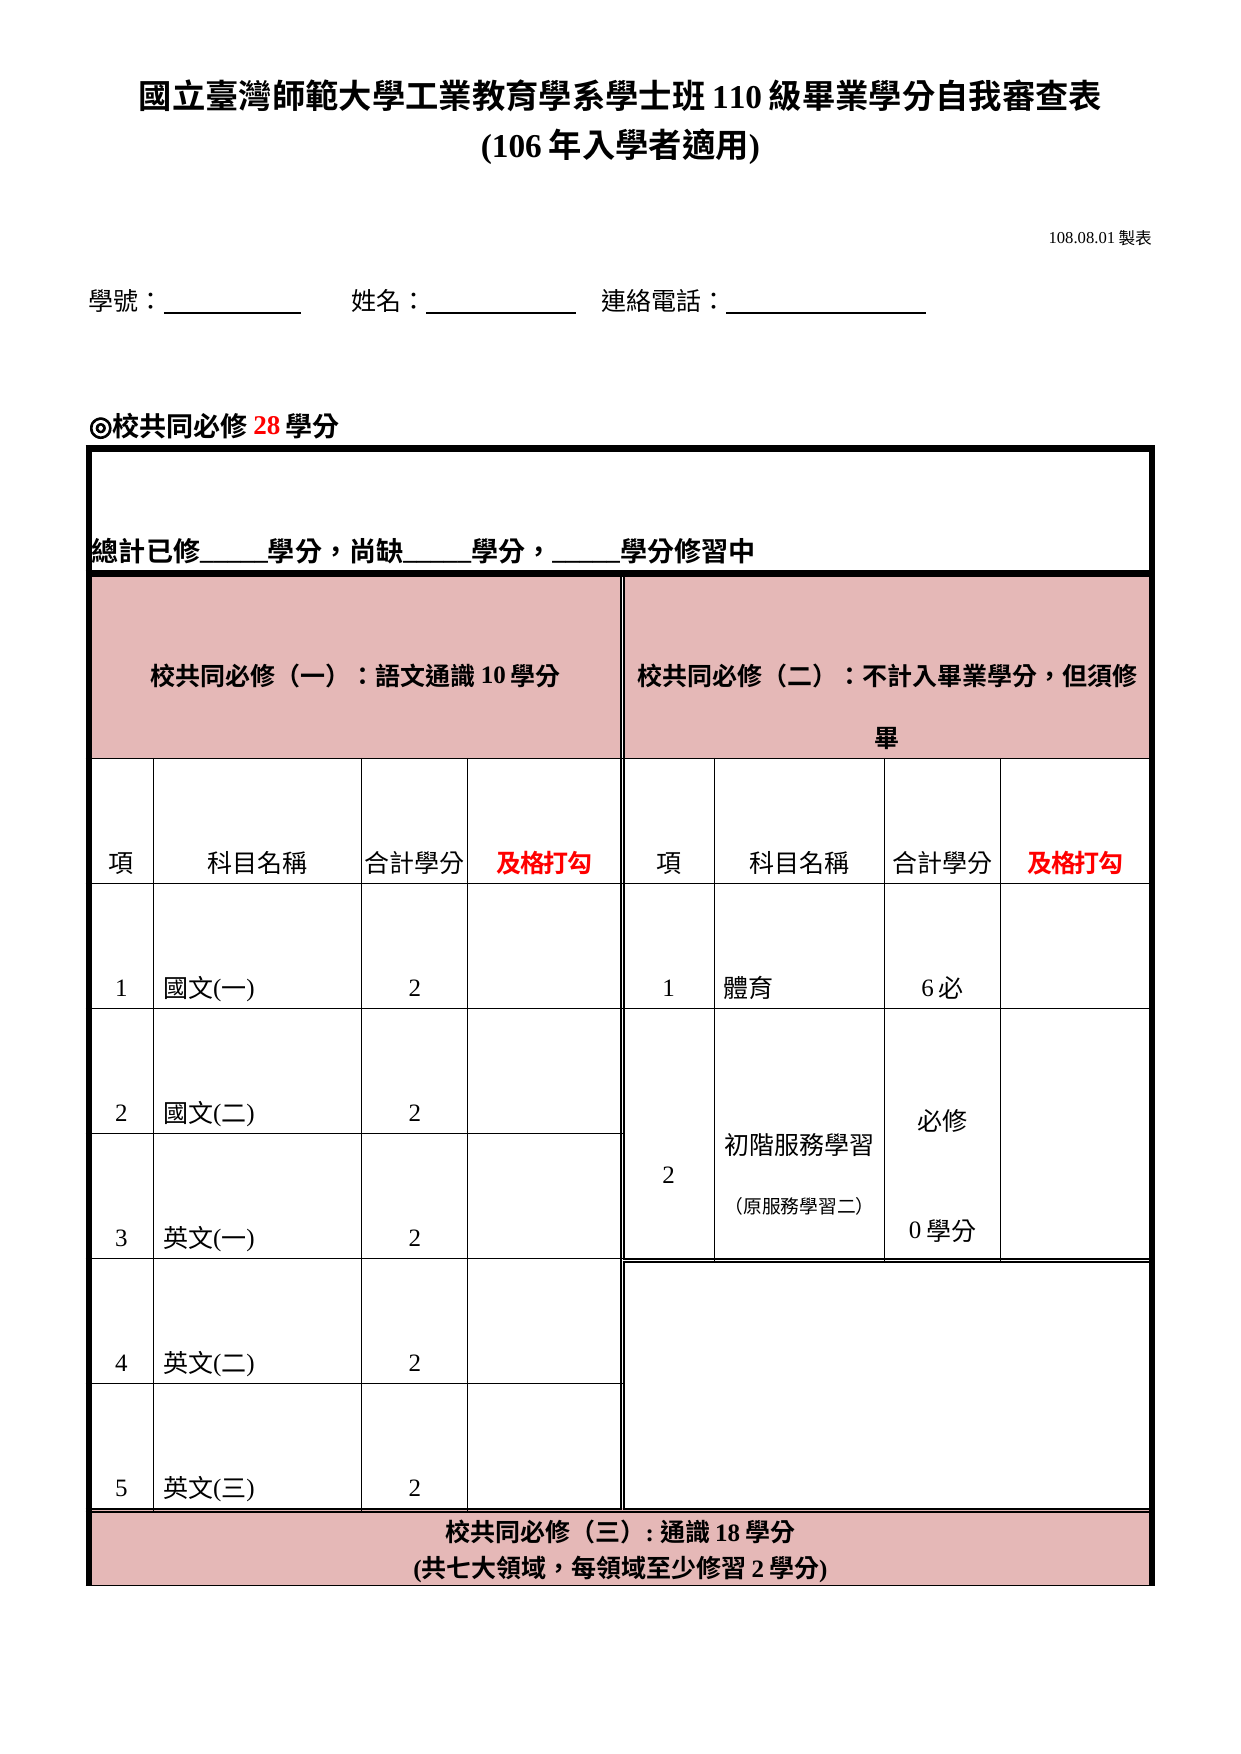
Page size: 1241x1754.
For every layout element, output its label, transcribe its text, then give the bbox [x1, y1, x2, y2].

table_cell [1001, 1009, 1149, 1258]
table_cell [468, 1134, 620, 1258]
table_cell 合計學分 [362, 759, 467, 883]
table_cell 體育 [715, 884, 884, 1008]
table_cell 2 [362, 1259, 467, 1383]
table_cell 科目名稱 [154, 759, 361, 883]
table_cell [468, 1259, 620, 1383]
table_cell 1 [625, 884, 714, 1008]
table_cell 校共同必修（二）：不計入畢業學分，但須修畢 [625, 577, 1149, 758]
table_cell 3 [92, 1134, 153, 1258]
table_cell 項 [625, 759, 714, 883]
table_header 總計已修_____學分，尚缺_____學分，_____學分修習中 [92, 452, 1149, 570]
table_cell 6必 [885, 884, 1000, 1008]
table_cell [1001, 884, 1149, 1008]
table_cell 英文(三) [154, 1384, 361, 1508]
table_cell 2 [362, 1134, 467, 1258]
table_cell 及格打勾 [468, 759, 620, 883]
table_cell 2 [625, 1009, 714, 1258]
table_cell [468, 1384, 620, 1508]
table_cell [625, 1263, 1149, 1508]
text 學號： 姓名： 連絡電話： [89, 258, 1152, 320]
table_cell 2 [362, 1009, 467, 1133]
table_cell [468, 884, 620, 1008]
table_cell 2 [362, 1384, 467, 1508]
table_cell [468, 1009, 620, 1133]
table_cell 科目名稱 [715, 759, 884, 883]
table_cell 必修 0學分 [885, 1009, 1000, 1258]
table_cell 國文(一) [154, 884, 361, 1008]
text (106年入學者適用) [89, 118, 1152, 167]
text 108.08.01製表 [89, 195, 1152, 258]
table_cell 5 [92, 1384, 153, 1508]
table_cell 校共同必修（一）：語文通識10學分 [92, 577, 620, 758]
table_cell 校共同必修（三）: 通識18學分 (共七大領域，每領域至少修習2學分) [92, 1513, 1149, 1585]
table_cell 英文(二) [154, 1259, 361, 1383]
table_cell 2 [362, 884, 467, 1008]
table_cell 國文(二) [154, 1009, 361, 1133]
table_cell 4 [92, 1259, 153, 1383]
table_cell 初階服務學習（原服務學習二） [715, 1009, 884, 1258]
text ◎校共同必修28學分 [89, 383, 1152, 445]
table_cell 英文(一) [154, 1134, 361, 1258]
table_cell 合計學分 [885, 759, 1000, 883]
table_cell 1 [92, 884, 153, 1008]
table_cell 2 [92, 1009, 153, 1133]
text 國立臺灣師範大學工業教育學系學士班110級畢業學分自我審查表 [89, 70, 1152, 118]
table_cell 項 [92, 759, 153, 883]
table_cell 及格打勾 [1001, 759, 1149, 883]
